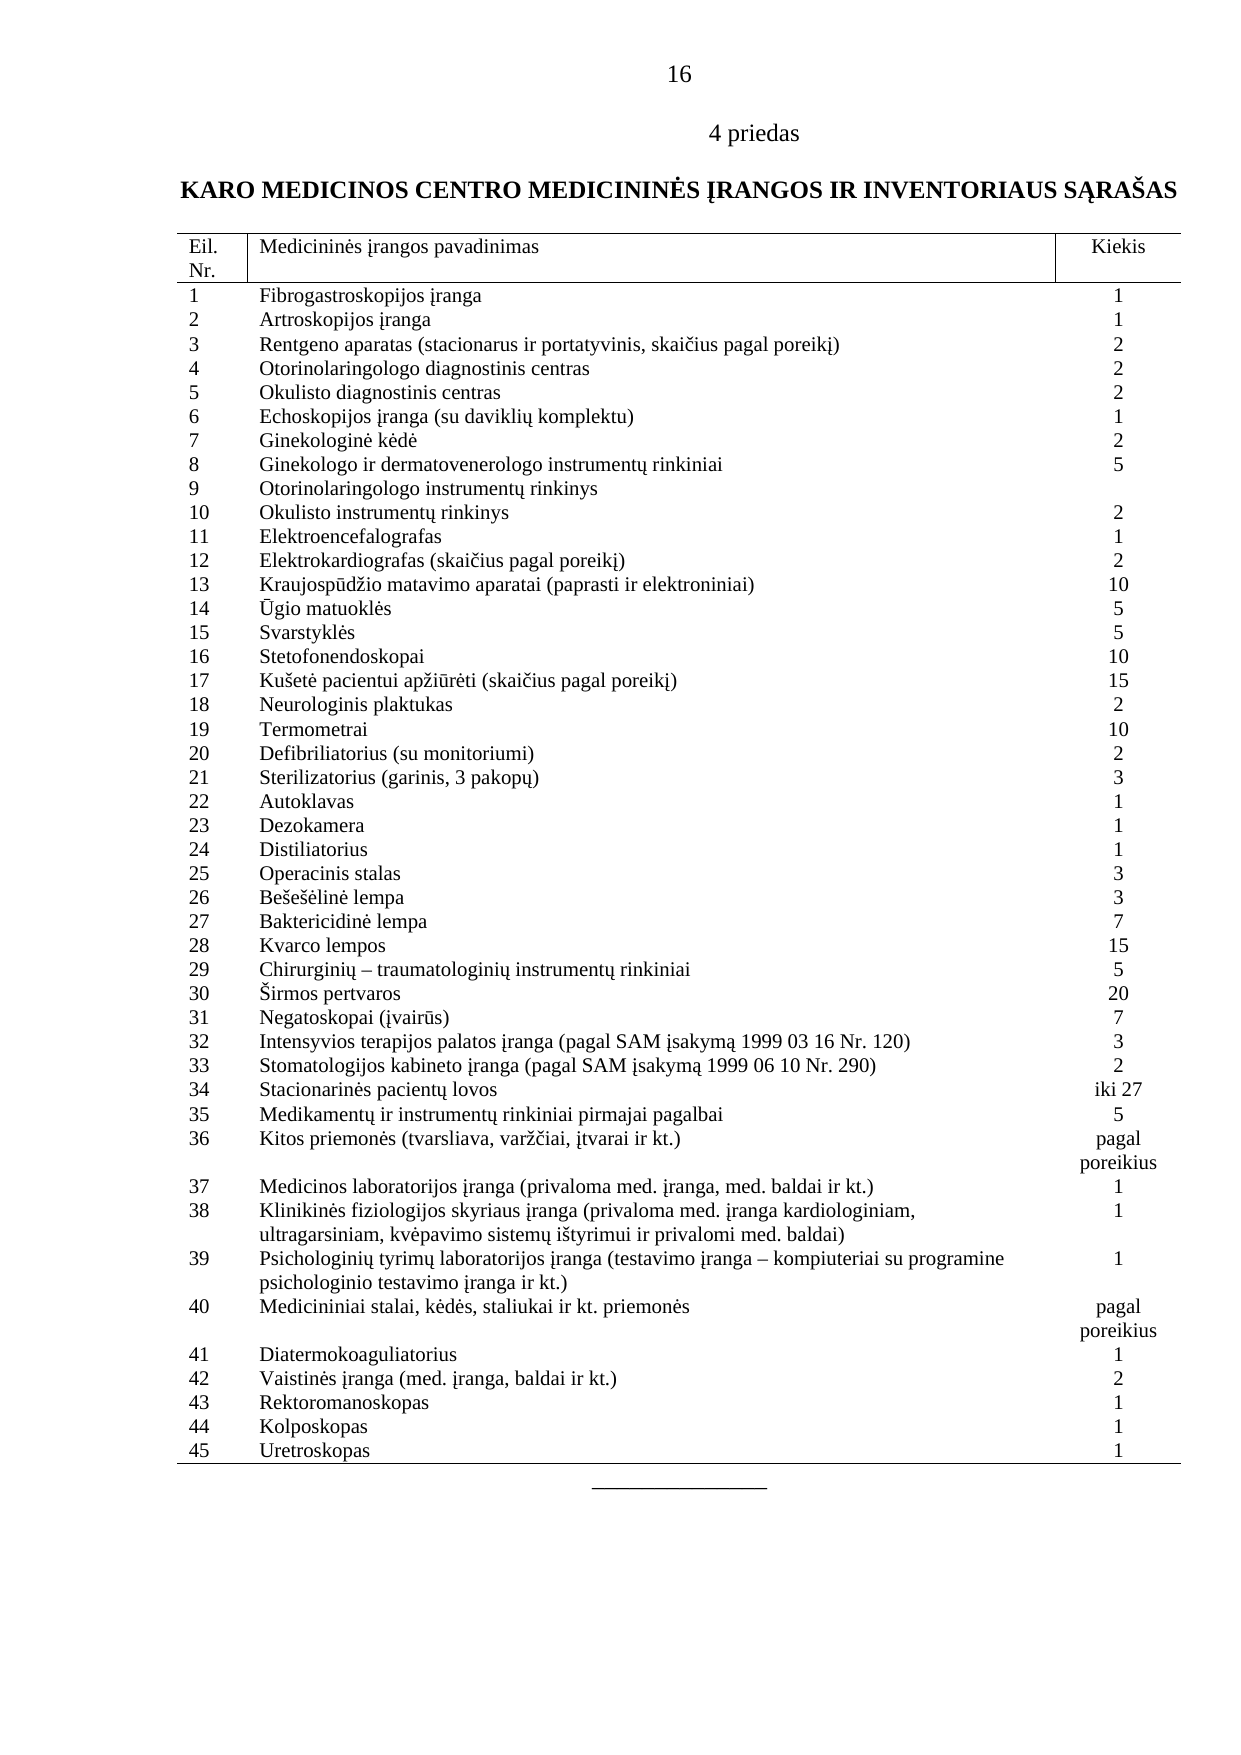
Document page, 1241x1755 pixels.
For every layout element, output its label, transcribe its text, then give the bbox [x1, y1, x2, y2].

table_cell Širmos pertvaros [248, 981, 1055, 1005]
table_cell 7 [1055, 1005, 1181, 1029]
table_cell 25 [177, 861, 248, 885]
table_cell 34 [177, 1078, 248, 1101]
table_cell 15 [177, 620, 248, 644]
table_cell Kitos priemonės (tvarsliava, varžčiai, įtvarai ir kt.) [248, 1126, 1055, 1174]
table_cell 20 [1055, 981, 1181, 1005]
table_cell 42 [177, 1366, 248, 1390]
table_cell Distiliatorius [248, 837, 1055, 861]
table_cell 1 [1055, 1414, 1181, 1438]
table_cell Stetofonendoskopai [248, 644, 1055, 668]
table_cell 2 [1055, 548, 1181, 572]
table_header Eil. Nr. [177, 234, 247, 282]
table_cell 5 [1055, 957, 1181, 981]
table_cell 1 [1055, 789, 1181, 813]
table_cell 8 [177, 452, 248, 476]
table_cell 35 [177, 1101, 248, 1126]
table_cell 2 [177, 308, 248, 331]
table_cell Artroskopijos įranga [248, 308, 1055, 331]
table_cell 5 [1055, 1101, 1181, 1126]
table_cell Autoklavas [248, 789, 1055, 813]
table_cell 30 [177, 981, 248, 1005]
table_cell 2 [1055, 1366, 1181, 1390]
table_cell 3 [1055, 861, 1181, 885]
table_cell Otorinolaringologo diagnostinis centras [248, 356, 1055, 379]
table_cell iki 27 [1055, 1078, 1181, 1101]
table_header Kiekis [1056, 234, 1181, 282]
table_cell 10 [1055, 644, 1181, 668]
table_cell 45 [177, 1438, 248, 1462]
table_cell 2 [1055, 331, 1181, 356]
table_cell 1 [1055, 1246, 1181, 1294]
table_cell 2 [1055, 500, 1181, 524]
table_cell 16 [177, 644, 248, 668]
table_cell Ūgio matuoklės [248, 596, 1055, 620]
table_cell Klinikinės fiziologijos skyriaus įranga (privaloma med. įranga kardiologiniam, ultragarsiniam, kvėpavimo sistemų ištyrimui ir privalomi med. baldai) [248, 1198, 1055, 1246]
table_cell Stomatologijos kabineto įranga (pagal SAM įsakymą 1999 06 10 Nr. 290) [248, 1053, 1055, 1077]
table_cell 6 [177, 404, 248, 428]
table_cell 40 [177, 1294, 248, 1342]
table_cell 9 [177, 476, 248, 500]
table_cell 3 [1055, 885, 1181, 909]
table_cell Negatoskopai (įvairūs) [248, 1005, 1055, 1029]
table_cell Rentgeno aparatas (stacionarus ir portatyvinis, skaičius pagal poreikį) [248, 331, 1055, 356]
table_cell 26 [177, 885, 248, 909]
table_cell 2 [1055, 693, 1181, 716]
table_cell 2 [1055, 428, 1181, 452]
table_cell Fibrogastroskopijos įranga [248, 283, 1055, 307]
table_cell 13 [177, 572, 248, 596]
table_cell 15 [1055, 668, 1181, 692]
table_cell Dezokamera [248, 813, 1055, 837]
table_cell 1 [177, 283, 248, 307]
table_cell Baktericidinė lempa [248, 909, 1055, 933]
table_cell Elektrokardiografas (skaičius pagal poreikį) [248, 548, 1055, 572]
table_cell 31 [177, 1005, 248, 1029]
table_cell 28 [177, 933, 248, 957]
table_cell 4 [177, 356, 248, 379]
table_cell Okulisto diagnostinis centras [248, 380, 1055, 404]
table_cell Kušetė pacientui apžiūrėti (skaičius pagal poreikį) [248, 668, 1055, 692]
table_cell Bešešėlinė lempa [248, 885, 1055, 909]
table_cell 1 [1055, 1342, 1181, 1366]
table_cell Svarstyklės [248, 620, 1055, 644]
table_cell Echoskopijos įranga (su daviklių komplektu) [248, 404, 1055, 428]
table_cell 15 [1055, 933, 1181, 957]
table_cell 1 [1055, 1438, 1181, 1462]
table_cell 17 [177, 668, 248, 692]
text KARO MEDICINOS CENTRO MEDICININĖS ĮRANGOS IR INVENTORIAUS SĄRAŠAS [177, 176, 1181, 204]
table_cell 12 [177, 548, 248, 572]
table_cell 39 [177, 1246, 248, 1294]
table_cell Operacinis stalas [248, 861, 1055, 885]
table_cell 10 [1055, 572, 1181, 596]
table_cell 22 [177, 789, 248, 813]
table_cell Medicininiai stalai, kėdės, staliukai ir kt. priemonės [248, 1294, 1055, 1342]
table_cell Medikamentų ir instrumentų rinkiniai pirmajai pagalbai [248, 1101, 1055, 1126]
table_cell pagal poreikius [1055, 1294, 1181, 1342]
table_cell 3 [1055, 765, 1181, 789]
table_cell [1055, 476, 1181, 500]
table_cell 10 [177, 500, 248, 524]
table_cell 44 [177, 1414, 248, 1438]
table_cell 2 [1055, 1053, 1181, 1077]
table_cell Otorinolaringologo instrumentų rinkinys [248, 476, 1055, 500]
table_cell Psichologinių tyrimų laboratorijos įranga (testavimo įranga – kompiuteriai su programine psichologinio testavimo įranga ir kt.) [248, 1246, 1055, 1294]
table_cell Neurologinis plaktukas [248, 693, 1055, 716]
table_cell 1 [1055, 524, 1181, 548]
table_cell 2 [1055, 356, 1181, 379]
table_cell Okulisto instrumentų rinkinys [248, 500, 1055, 524]
table_cell Stacionarinės pacientų lovos [248, 1078, 1055, 1101]
table_cell 23 [177, 813, 248, 837]
table_cell 7 [177, 428, 248, 452]
table_cell Medicinos laboratorijos įranga (privaloma med. įranga, med. baldai ir kt.) [248, 1174, 1055, 1198]
table_cell 3 [1055, 1029, 1181, 1053]
table_cell 24 [177, 837, 248, 861]
table_cell 20 [177, 741, 248, 764]
table_cell Rektoromanoskopas [248, 1390, 1055, 1414]
table_cell Termometrai [248, 716, 1055, 741]
table_cell 1 [1055, 283, 1181, 307]
table_cell Vaistinės įranga (med. įranga, baldai ir kt.) [248, 1366, 1055, 1390]
table_cell 5 [1055, 452, 1181, 476]
table_cell 29 [177, 957, 248, 981]
table_cell Elektroencefalografas [248, 524, 1055, 548]
table_cell 1 [1055, 308, 1181, 331]
table_cell 19 [177, 716, 248, 741]
table_cell 32 [177, 1029, 248, 1053]
table_cell pagal poreikius [1055, 1126, 1181, 1174]
table_cell 14 [177, 596, 248, 620]
text 4 priedas [177, 118, 1181, 147]
table_cell 43 [177, 1390, 248, 1414]
table_cell 38 [177, 1198, 248, 1246]
table_cell 10 [1055, 716, 1181, 741]
table_cell 33 [177, 1053, 248, 1077]
table_cell 11 [177, 524, 248, 548]
table_cell Kolposkopas [248, 1414, 1055, 1438]
table_cell 1 [1055, 1390, 1181, 1414]
table_cell Sterilizatorius (garinis, 3 pakopų) [248, 765, 1055, 789]
table_cell 5 [177, 380, 248, 404]
table_cell Intensyvios terapijos palatos įranga (pagal SAM įsakymą 1999 03 16 Nr. 120) [248, 1029, 1055, 1053]
table_cell 37 [177, 1174, 248, 1198]
table_cell 7 [1055, 909, 1181, 933]
table_cell 2 [1055, 380, 1181, 404]
text ______________ [177, 1464, 1181, 1492]
table_cell 2 [1055, 741, 1181, 764]
table_cell 36 [177, 1126, 248, 1174]
table_cell 3 [177, 331, 248, 356]
table_cell Chirurginių – traumatologinių instrumentų rinkiniai [248, 957, 1055, 981]
table_cell Kraujospūdžio matavimo aparatai (paprasti ir elektroniniai) [248, 572, 1055, 596]
table_header Medicininės įrangos pavadinimas [248, 234, 1055, 282]
table_cell 1 [1055, 837, 1181, 861]
table_cell Uretroskopas [248, 1438, 1055, 1462]
table_cell 18 [177, 693, 248, 716]
table_cell 1 [1055, 813, 1181, 837]
table_cell Diatermokoaguliatorius [248, 1342, 1055, 1366]
table_cell 41 [177, 1342, 248, 1366]
table_cell 21 [177, 765, 248, 789]
table_cell Ginekologinė kėdė [248, 428, 1055, 452]
table_cell Kvarco lempos [248, 933, 1055, 957]
table_cell 5 [1055, 596, 1181, 620]
table_cell 1 [1055, 1174, 1181, 1198]
table_cell 5 [1055, 620, 1181, 644]
table_cell 27 [177, 909, 248, 933]
table_cell 1 [1055, 1198, 1181, 1246]
table_cell 1 [1055, 404, 1181, 428]
table_cell Ginekologo ir dermatovenerologo instrumentų rinkiniai [248, 452, 1055, 476]
table_cell Defibriliatorius (su monitoriumi) [248, 741, 1055, 764]
